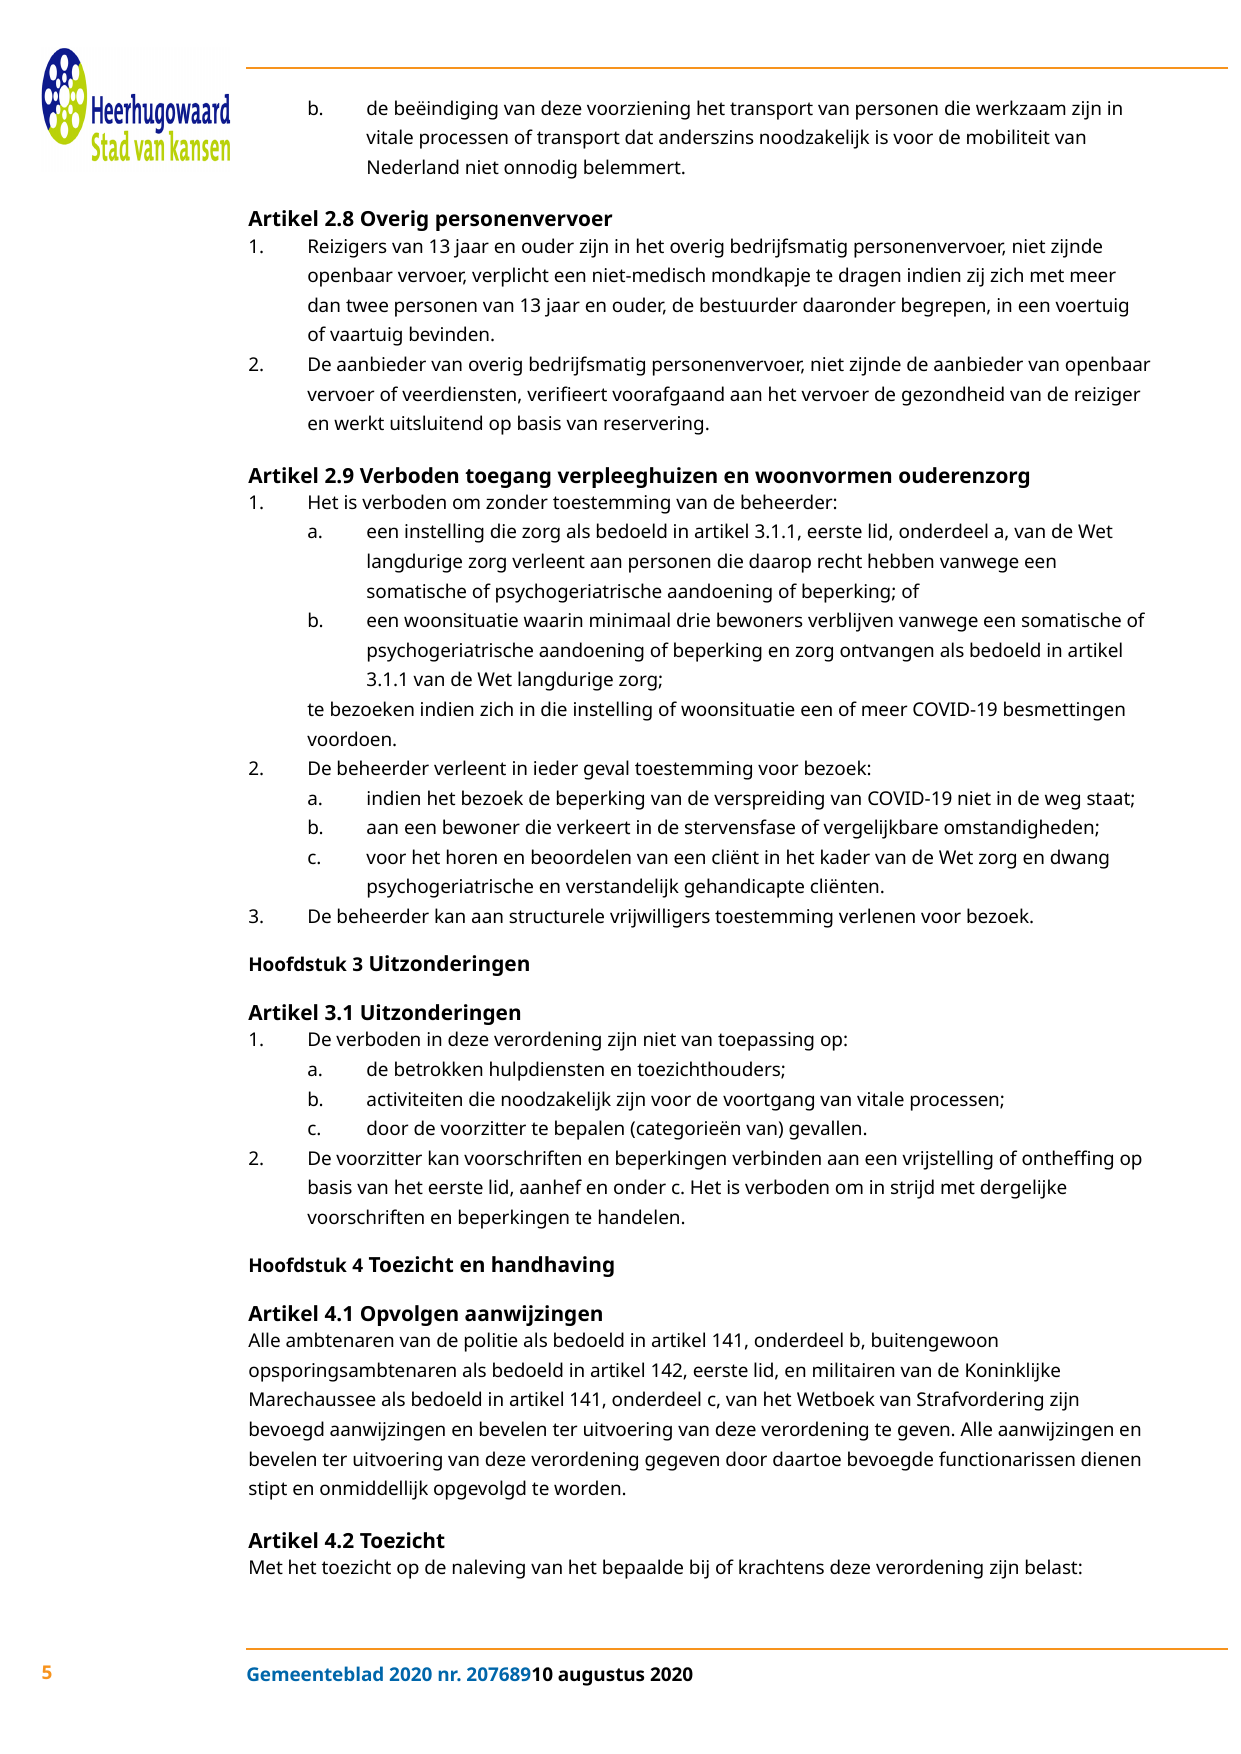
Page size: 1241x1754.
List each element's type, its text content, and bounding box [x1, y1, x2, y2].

text Hoofdstuk 4 Toezicht en handhaving [248, 1250, 1152, 1278]
list te bezoeken indien zich in die instelling of woonsituatie een of meer COVID-19 besmettingen voordoen. [248, 696, 1152, 752]
text Hoofdstuk 3 Uitzonderingen [248, 949, 1152, 977]
text Artikel 2.9 Verboden toegang verpleeghuizen en woonvormen ouderenzorg [248, 461, 1152, 489]
text Artikel 3.1 Uitzonderingen [248, 998, 1152, 1027]
list door de voorzitter te bepalen (categorieën van) gevallen. [307, 1115, 1152, 1141]
list een instelling die zorg als bedoeld in artikel 3.1.1, eerste lid, onderdeel a, van de Wet langdurige zorg verleent aan personen die daarop recht hebben vanwege een somatische of psychogeriatrische aandoening of beperking; of [307, 519, 1152, 604]
list aan een bewoner die verkeert in de stervensfase of vergelijkbare omstandigheden; [307, 814, 1152, 840]
text Alle ambtenaren van de politie als bedoeld in artikel 141, onderdeel b, buitengewoon opsporingsambtenaren als bedoeld in artikel 142, eerste lid, en militairen van de Koninklijke Marechaussee als bedoeld in artikel 141, onderdeel c, van het Wetboek van Strafvordering zijn bevoegd aanwijzingen en bevelen ter uitvoering van deze verordening te geven. Alle aanwijzingen en bevelen ter uitvoering van deze verordening gegeven door daartoe bevoegde functionarissen dienen stipt en onmiddellijk opgevolgd te worden. [248, 1327, 1152, 1501]
list de beëindiging van deze voorziening het transport van personen die werkzaam zijn in vitale processen of transport dat anderszins noodzakelijk is voor de mobiliteit van Nederland niet onnodig belemmert. [307, 95, 1152, 180]
text Artikel 4.1 Opvolgen aanwijzingen [248, 1299, 1152, 1327]
list activiteiten die noodzakelijk zijn voor de voortgang van vitale processen; [307, 1086, 1152, 1112]
list Het is verboden om zonder toestemming van de beheerder: [248, 489, 1152, 515]
list De verboden in deze verordening zijn niet van toepassing op: [248, 1027, 1152, 1052]
list de betrokken hulpdiensten en toezichthouders; [307, 1056, 1152, 1082]
picture [41, 47, 231, 172]
list De beheerder kan aan structurele vrijwilligers toestemming verlenen voor bezoek. [248, 903, 1152, 929]
list De beheerder verleent in ieder geval toestemming voor bezoek: [248, 755, 1152, 781]
list Reizigers van 13 jaar en ouder zijn in het overig bedrijfsmatig personenvervoer, niet zijnde openbaar vervoer, verplicht een niet-medisch mondkapje te dragen indien zij zich met meer dan twee personen van 13 jaar en ouder, de bestuurder daaronder begrepen, in een voertuig of vaartuig bevinden. [248, 233, 1152, 347]
list een woonsituatie waarin minimaal drie bewoners verblijven vanwege een somatische of psychogeriatrische aandoening of beperking en zorg ontvangen als bedoeld in artikel 3.1.1 van de Wet langdurige zorg; [307, 607, 1152, 692]
list indien het bezoek de beperking van de verspreiding van COVID-19 niet in de weg staat; [307, 785, 1152, 811]
text Artikel 4.2 Toezicht [248, 1526, 1152, 1554]
list voor het horen en beoordelen van een cliënt in het kader van de Wet zorg en dwang psychogeriatrische en verstandelijk gehandicapte cliënten. [307, 844, 1152, 899]
text Met het toezicht op de naleving van het bepaalde bij of krachtens deze verordening zijn belast: [248, 1554, 1152, 1580]
text Artikel 2.8 Overig personenvervoer [248, 204, 1152, 233]
list De aanbieder van overig bedrijfsmatig personenvervoer, niet zijnde de aanbieder van openbaar vervoer of veerdiensten, verifieert voorafgaand aan het vervoer de gezondheid van de reiziger en werkt uitsluitend op basis van reservering. [248, 351, 1152, 436]
list De voorzitter kan voorschriften en beperkingen verbinden aan een vrijstelling of ontheffing op basis van het eerste lid, aanhef en onder c. Het is verboden om in strijd met dergelijke voorschriften en beperkingen te handelen. [248, 1145, 1152, 1230]
